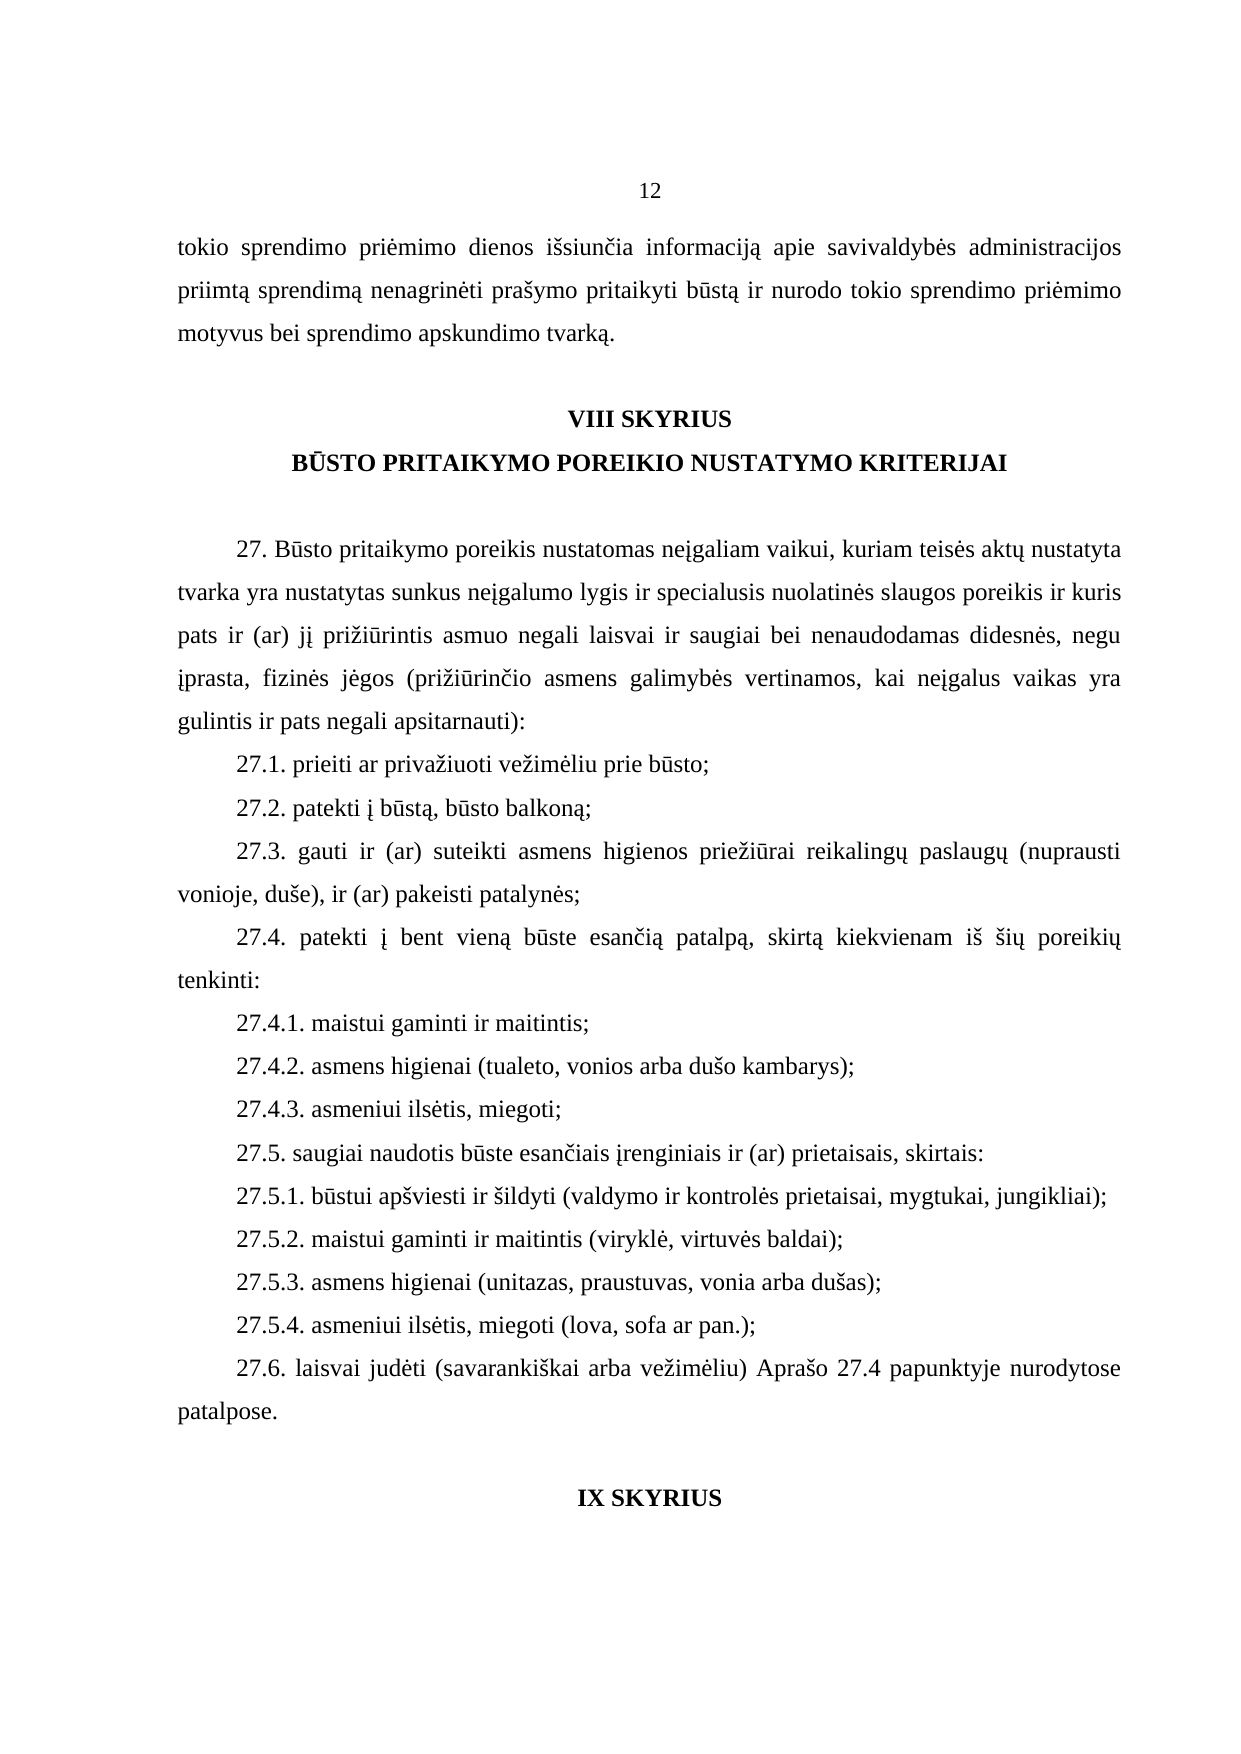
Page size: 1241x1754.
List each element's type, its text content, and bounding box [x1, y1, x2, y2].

text 27. Būsto pritaikymo poreikis nustatomas neįgaliam vaikui, kuriam teisės aktų nustatyta tvarka yra nustatytas sunkus neįgalumo lygis ir specialusis nuolatinės slaugos poreikis ir kuris pats ir (ar) jį prižiūrintis asmuo negali laisvai ir saugiai bei nenaudodamas didesnės, negu įprasta, fizinės jėgos (prižiūrinčio asmens galimybės vertinamos, kai neįgalus vaikas yra gulintis ir pats negali apsitarnauti): [177, 534, 1122, 735]
text 27.1. prieiti ar privažiuoti vežimėliu prie būsto; [177, 749, 1122, 778]
text 27.5.3. asmens higienai (unitazas, praustuvas, vonia arba dušas); [177, 1267, 1122, 1296]
text IX SKYRIUS [177, 1483, 1122, 1511]
text 27.5.1. būstui apšviesti ir šildyti (valdymo ir kontrolės prietaisai, mygtukai, jungikliai); [177, 1181, 1122, 1209]
text VIII SKYRIUS [177, 404, 1122, 433]
text 27.4.3. asmeniui ilsėtis, miegoti; [177, 1094, 1122, 1123]
text 27.5. saugiai naudotis būste esančiais įrenginiais ir (ar) prietaisais, skirtais: [177, 1138, 1122, 1166]
text 27.4.2. asmens higienai (tualeto, vonios arba dušo kambarys); [177, 1051, 1122, 1080]
text 27.5.2. maistui gaminti ir maitintis (viryklė, virtuvės baldai); [177, 1224, 1122, 1253]
text 27.6. laisvai judėti (savarankiškai arba vežimėliu) Aprašo 27.4 papunktyje nurodytose patalpose. [177, 1353, 1122, 1425]
text 27.3. gauti ir (ar) suteikti asmens higienos priežiūrai reikalingų paslaugų (nuprausti vonioje, duše), ir (ar) pakeisti patalynės; [177, 836, 1122, 908]
text tokio sprendimo priėmimo dienos išsiunčia informaciją apie savivaldybės administracijos priimtą sprendimą nenagrinėti prašymo pritaikyti būstą ir nurodo tokio sprendimo priėmimo motyvus bei sprendimo apskundimo tvarką. [177, 232, 1122, 347]
text 27.4. patekti į bent vieną būste esančią patalpą, skirtą kiekvienam iš šių poreikių tenkinti: [177, 922, 1122, 994]
text 27.5.4. asmeniui ilsėtis, miegoti (lova, sofa ar pan.); [177, 1310, 1122, 1339]
text Būsto pritaikymo poreikio nustatymo kriterijai [177, 448, 1122, 476]
text 27.4.1. maistui gaminti ir maitintis; [177, 1008, 1122, 1037]
text 27.2. patekti į būstą, būsto balkoną; [177, 793, 1122, 821]
